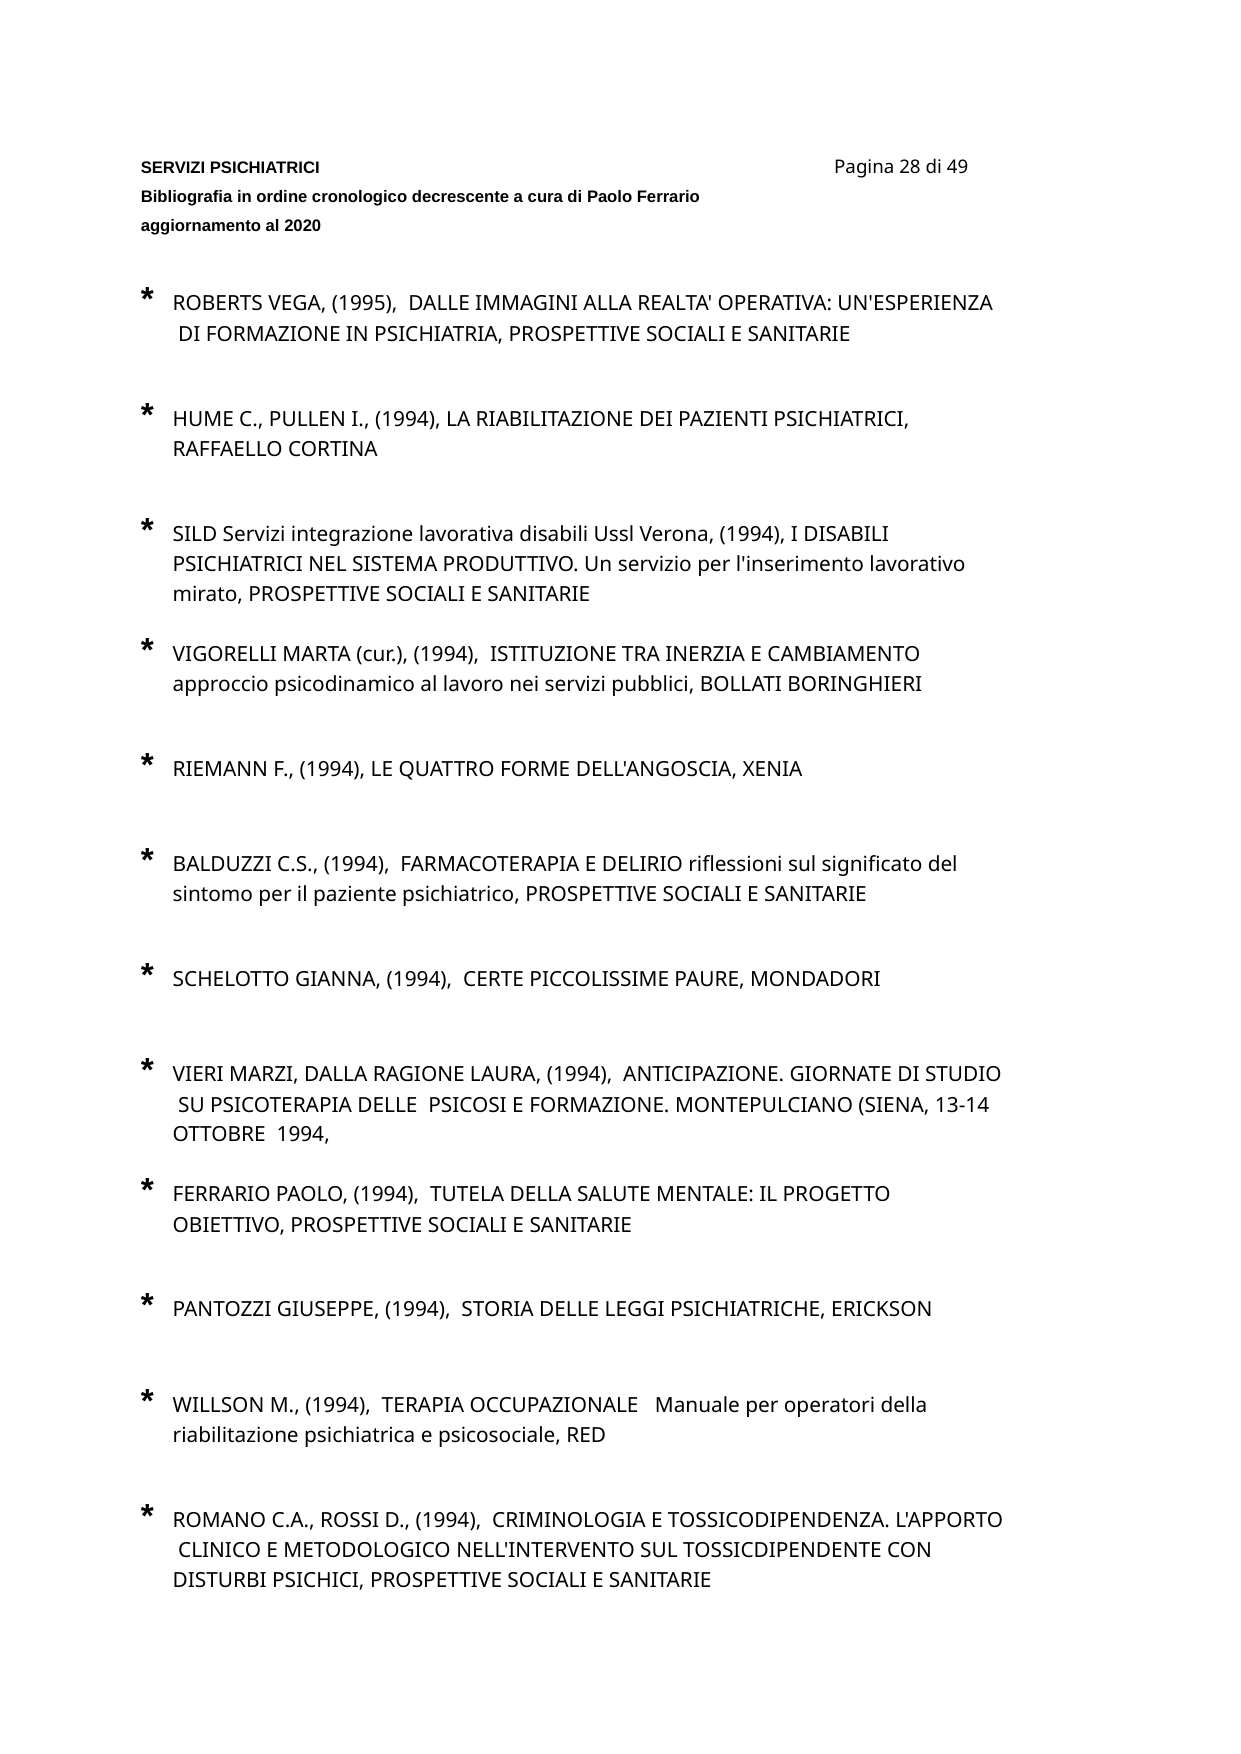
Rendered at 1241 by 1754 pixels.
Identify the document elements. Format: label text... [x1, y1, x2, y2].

text * VIGORELLI MARTA (cur.), (1994), ISTITUZIONE TRA INERZIA E CAMBIAMENTO [131, 629, 1206, 668]
text * SCHELOTTO GIANNA, (1994), CERTE PICCOLISSIME PAURE, MONDADORI [131, 955, 1206, 994]
text PSICHIATRICI NEL SISTEMA PRODUTTIVO. Un servizio per l'inserimento lavorativo [131, 548, 1206, 578]
text * BALDUZZI C.S., (1994), FARMACOTERAPIA E DELIRIO riflessioni sul significato del [131, 840, 1206, 878]
text SERVIZI PSICHIATRICI Pagina 28 di 49 [131, 150, 1206, 179]
text SU PSICOTERAPIA DELLE PSICOSI E FORMAZIONE. MONTEPULCIANO (SIENA, 13-14 [131, 1089, 1206, 1118]
text aggiornamento al 2020 [131, 208, 1206, 236]
text * PANTOZZI GIUSEPPE, (1994), STORIA DELLE LEGGI PSICHIATRICHE, ERICKSON [131, 1285, 1206, 1324]
text OTTOBRE 1994, [131, 1118, 1206, 1148]
text * HUME C., PULLEN I., (1994), LA RIABILITAZIONE DEI PAZIENTI PSICHIATRICI, [131, 394, 1206, 433]
text DISTURBI PSICHICI, PROSPETTIVE SOCIALI E SANITARIE [131, 1564, 1206, 1593]
text RAFFAELLO CORTINA [131, 433, 1206, 463]
text * ROBERTS VEGA, (1995), DALLE IMMAGINI ALLA REALTA' OPERATIVA: UN'ESPERIENZA [131, 279, 1206, 318]
text * RIEMANN F., (1994), LE QUATTRO FORME DELL'ANGOSCIA, XENIA [131, 745, 1206, 783]
text OBIETTIVO, PROSPETTIVE SOCIALI E SANITARIE [131, 1209, 1206, 1238]
text CLINICO E METODOLOGICO NELL'INTERVENTO SUL TOSSICDIPENDENTE CON [131, 1534, 1206, 1564]
text riabilitazione psichiatrica e psicosociale, RED [131, 1419, 1206, 1449]
text Bibliografia in ordine cronologico decrescente a cura di Paolo Ferrario [131, 179, 1206, 208]
text * FERRARIO PAOLO, (1994), TUTELA DELLA SALUTE MENTALE: IL PROGETTO [131, 1170, 1206, 1209]
text * SILD Servizi integrazione lavorativa disabili Ussl Verona, (1994), I DISABILI [131, 510, 1206, 548]
text approccio psicodinamico al lavoro nei servizi pubblici, BOLLATI BORINGHIERI [131, 668, 1206, 698]
text sintomo per il paziente psichiatrico, PROSPETTIVE SOCIALI E SANITARIE [131, 878, 1206, 908]
text mirato, PROSPETTIVE SOCIALI E SANITARIE [131, 578, 1206, 607]
text * VIERI MARZI, DALLA RAGIONE LAURA, (1994), ANTICIPAZIONE. GIORNATE DI STUDIO [131, 1050, 1206, 1089]
text DI FORMAZIONE IN PSICHIATRIA, PROSPETTIVE SOCIALI E SANITARIE [131, 318, 1206, 347]
text * ROMANO C.A., ROSSI D., (1994), CRIMINOLOGIA E TOSSICODIPENDENZA. L'APPORTO [131, 1496, 1206, 1534]
text * WILLSON M., (1994), TERAPIA OCCUPAZIONALE Manuale per operatori della [131, 1381, 1206, 1419]
